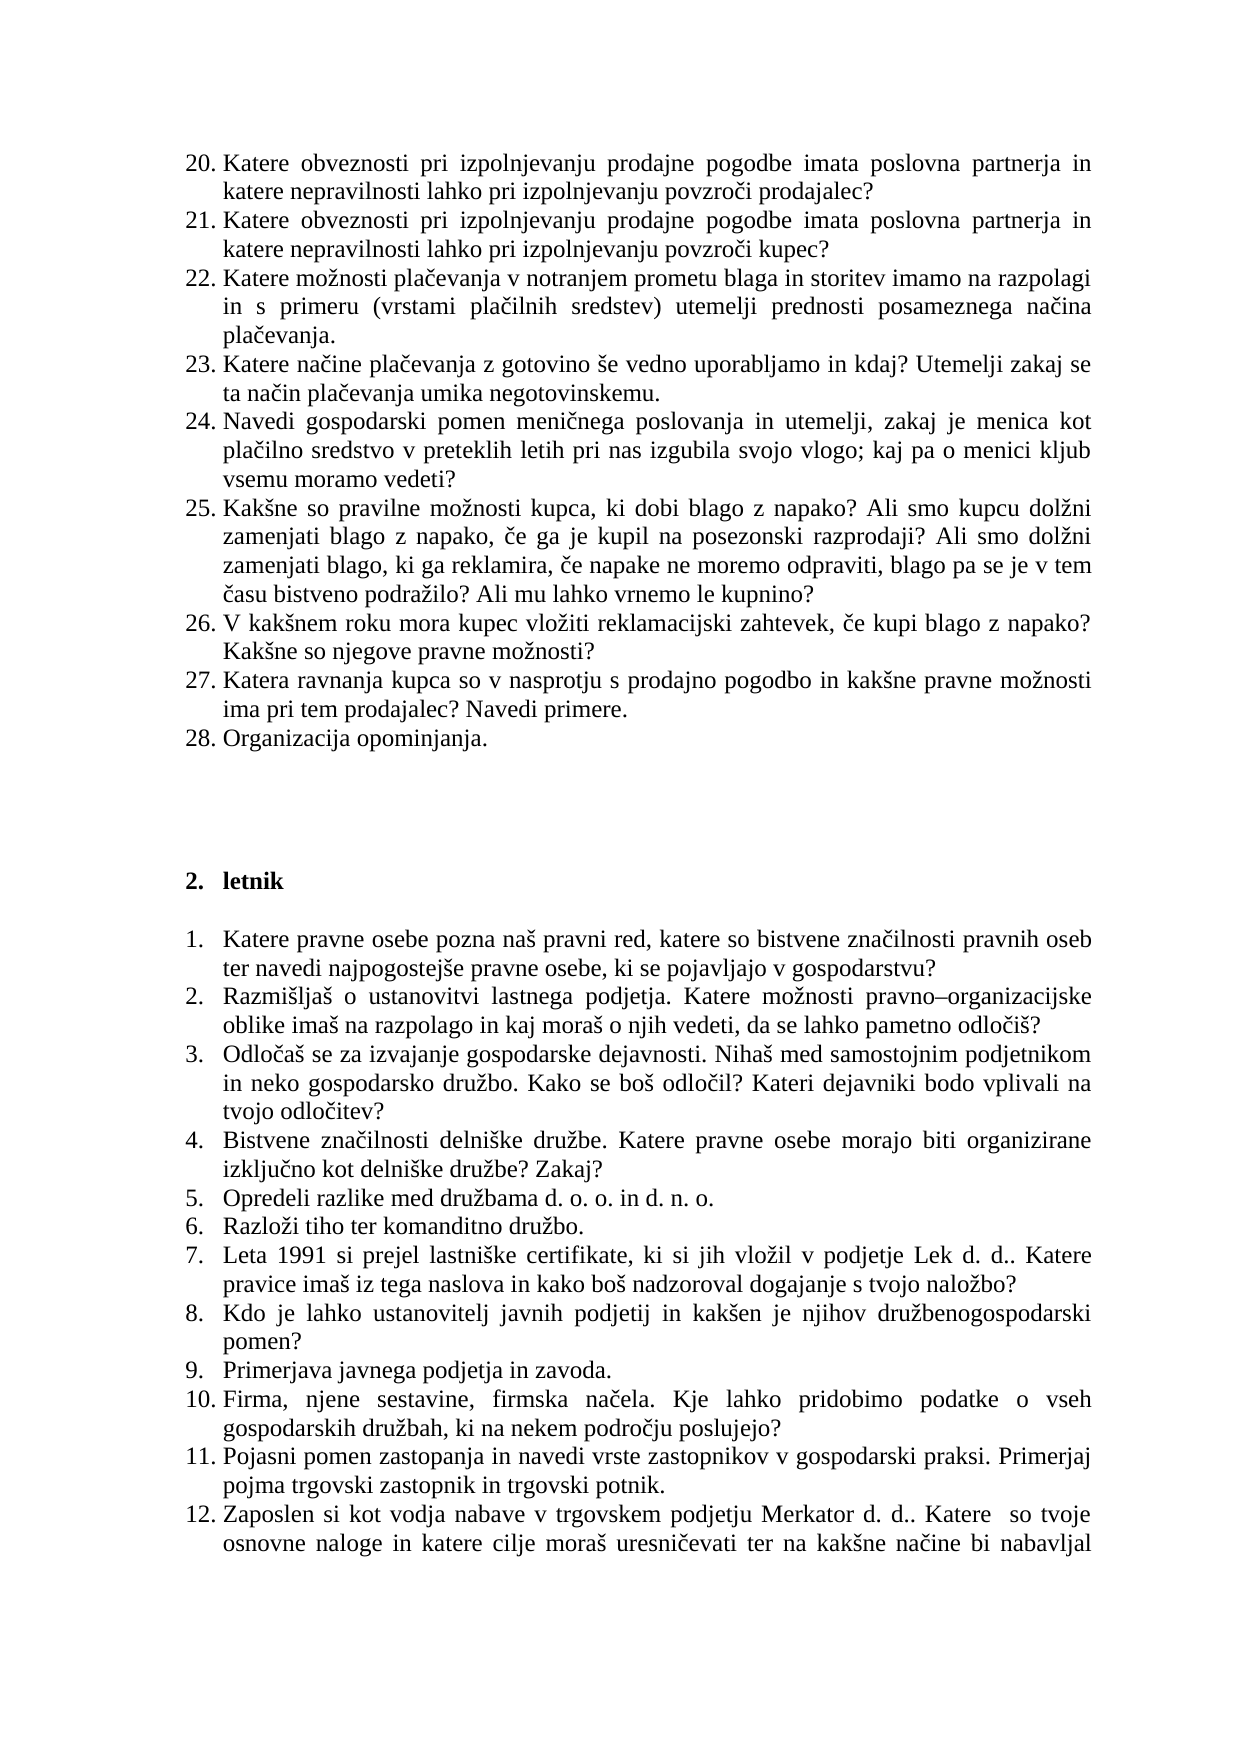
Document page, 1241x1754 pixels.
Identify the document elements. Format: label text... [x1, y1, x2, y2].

list Leta 1991 si prejel lastniške certifikate, ki si jih vložil v podjetje Lek d. d.. Katere pravice imaš iz tega naslova in kako boš nadzoroval dogajanje s tvojo naložbo? [185, 1240, 1093, 1298]
list Katere načine plačevanja z gotovino še vedno uporabljamo in kdaj? Utemelji zakaj se ta način plačevanja umika negotovinskemu. [185, 349, 1093, 406]
list Zaposlen si kot vodja nabave v trgovskem podjetju Merkator d. d.. Katere so tvoje osnovne naloge in katere cilje moraš uresničevati ter na kakšne načine bi nabavljal [185, 1499, 1093, 1556]
list Pojasni pomen zastopanja in navedi vrste zastopnikov v gospodarski praksi. Primerjaj pojma trgovski zastopnik in trgovski potnik. [185, 1441, 1093, 1499]
list V kakšnem roku mora kupec vložiti reklamacijski zahtevek, če kupi blago z napako? Kakšne so njegove pravne možnosti? [185, 608, 1093, 665]
list Katere obveznosti pri izpolnjevanju prodajne pogodbe imata poslovna partnerja in katere nepravilnosti lahko pri izpolnjevanju povzroči prodajalec? [185, 148, 1093, 205]
list Organizacija opominjanja. [185, 723, 1093, 751]
list Razmišljaš o ustanovitvi lastnega podjetja. Katere možnosti pravno–organizacijske oblike imaš na razpolago in kaj moraš o njih vedeti, da se lahko pametno odločiš? [185, 981, 1093, 1039]
list Odločaš se za izvajanje gospodarske dejavnosti. Nihaš med samostojnim podjetnikom in neko gospodarsko družbo. Kako se boš odločil? Kateri dejavniki bodo vplivali na tvojo odločitev? [185, 1039, 1093, 1125]
list letnik [185, 866, 1093, 895]
list Katere obveznosti pri izpolnjevanju prodajne pogodbe imata poslovna partnerja in katere nepravilnosti lahko pri izpolnjevanju povzroči kupec? [185, 205, 1093, 263]
list Kdo je lahko ustanovitelj javnih podjetij in kakšen je njihov družbenogospodarski pomen? [185, 1298, 1093, 1355]
list Bistvene značilnosti delniške družbe. Katere pravne osebe morajo biti organizirane izključno kot delniške družbe? Zakaj? [185, 1125, 1093, 1183]
list Katera ravnanja kupca so v nasprotju s prodajno pogodbo in kakšne pravne možnosti ima pri tem prodajalec? Navedi primere. [185, 665, 1093, 723]
list Primerjava javnega podjetja in zavoda. [185, 1355, 1093, 1384]
list Opredeli razlike med družbama d. o. o. in d. n. o. [185, 1183, 1093, 1211]
list Kakšne so pravilne možnosti kupca, ki dobi blago z napako? Ali smo kupcu dolžni zamenjati blago z napako, če ga je kupil na posezonski razprodaji? Ali smo dolžni zamenjati blago, ki ga reklamira, če napake ne moremo odpraviti, blago pa se je v tem času bistveno podražilo? Ali mu lahko vrnemo le kupnino? [185, 493, 1093, 608]
list Razloži tiho ter komanditno družbo. [185, 1211, 1093, 1240]
list Navedi gospodarski pomen meničnega poslovanja in utemelji, zakaj je menica kot plačilno sredstvo v preteklih letih pri nas izgubila svojo vlogo; kaj pa o menici kljub vsemu moramo vedeti? [185, 406, 1093, 493]
list Katere pravne osebe pozna naš pravni red, katere so bistvene značilnosti pravnih oseb ter navedi najpogostejše pravne osebe, ki se pojavljajo v gospodarstvu? [185, 924, 1093, 981]
list Firma, njene sestavine, firmska načela. Kje lahko pridobimo podatke o vseh gospodarskih družbah, ki na nekem področju poslujejo? [185, 1384, 1093, 1441]
list Katere možnosti plačevanja v notranjem prometu blaga in storitev imamo na razpolagi in s primeru (vrstami plačilnih sredstev) utemelji prednosti posameznega načina plačevanja. [185, 263, 1093, 349]
